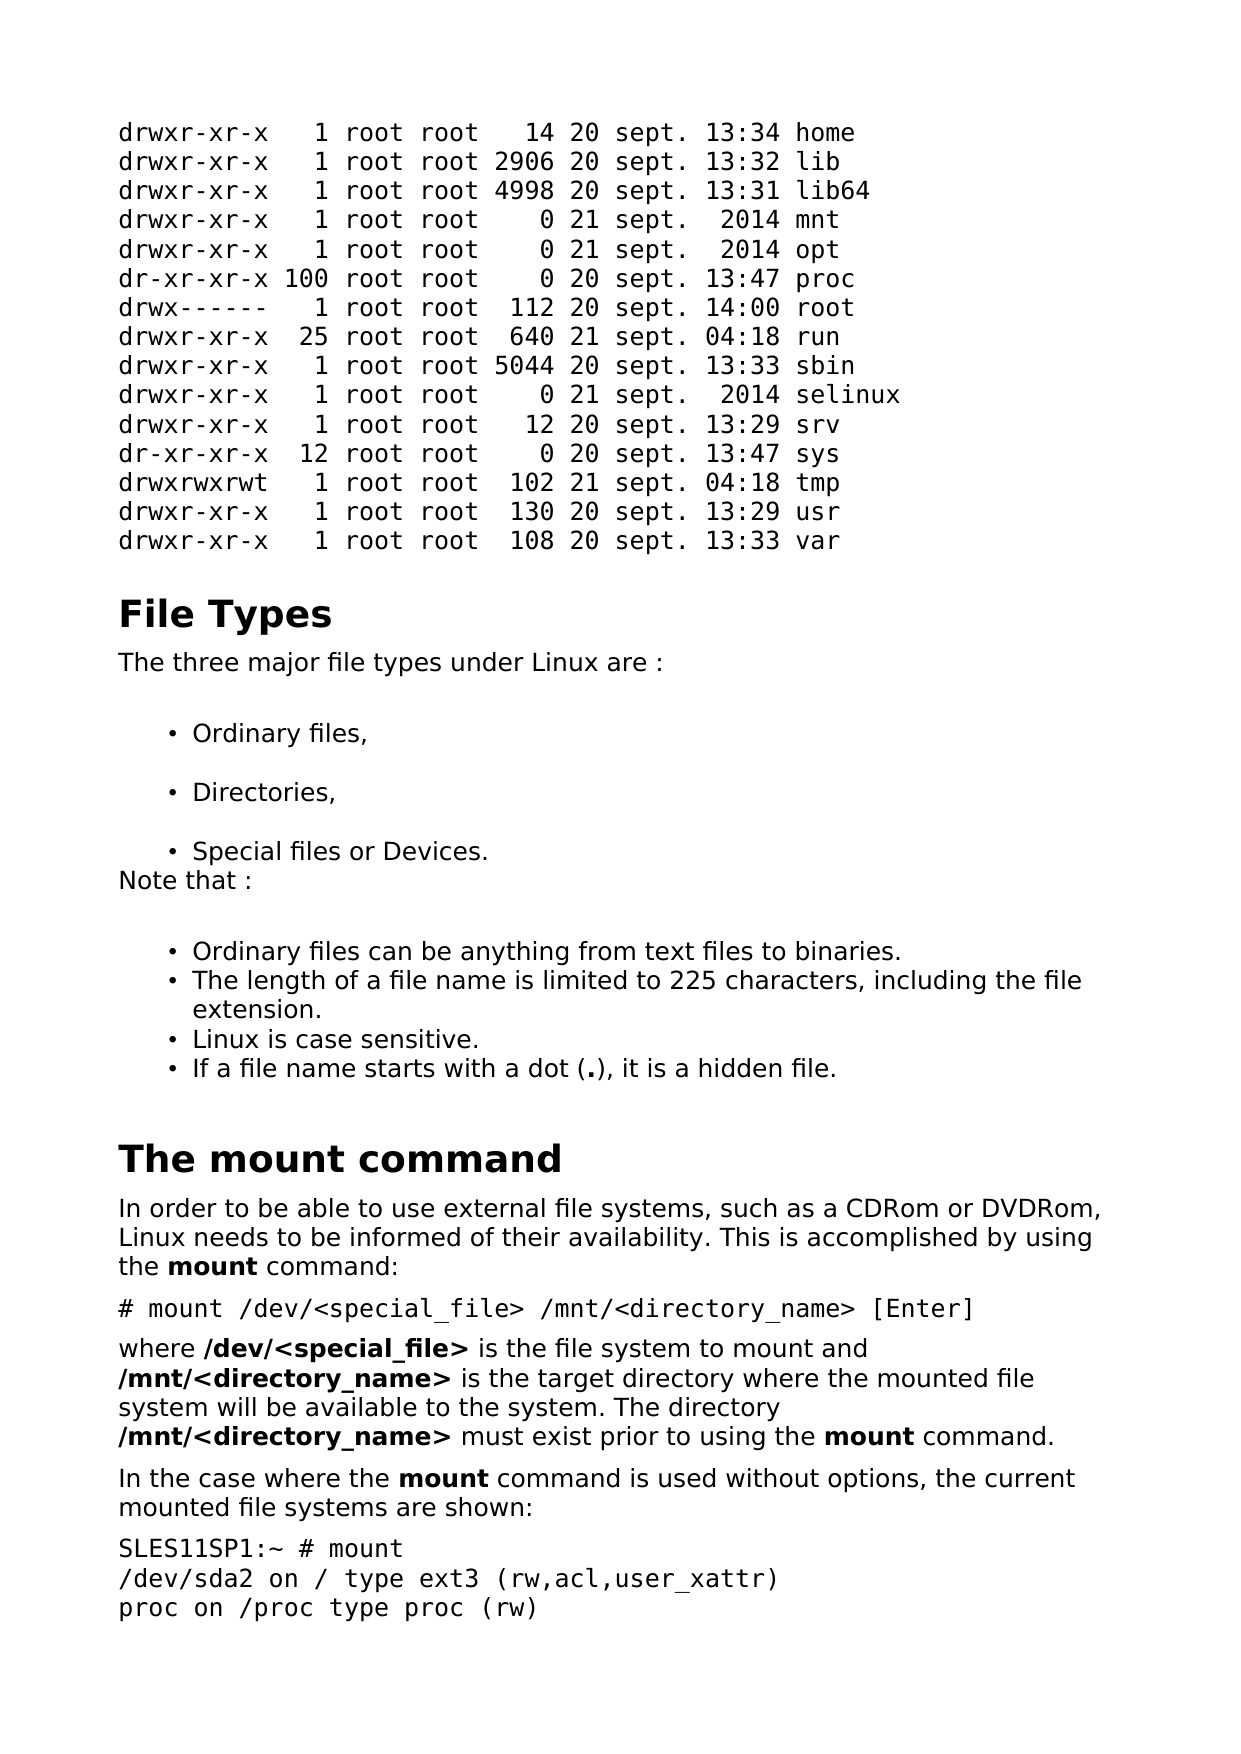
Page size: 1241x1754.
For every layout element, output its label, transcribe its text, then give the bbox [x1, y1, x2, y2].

list Ordinary files, [177, 720, 1122, 749]
text The three major file types under Linux are : [118, 648, 1122, 678]
list If a file name starts with a dot (.), it is a hidden file. [177, 1054, 1122, 1083]
subtitle The mount command [118, 1138, 1122, 1181]
text In the case where the mount command is used without options, the current mounted file systems are shown: [118, 1464, 1122, 1522]
text Note that : [118, 866, 1122, 895]
text In order to be able to use external file systems, such as a CDRom or DVDRom, Linux needs to be informed of their availability. This is accomplished by using the mount command: [118, 1194, 1122, 1281]
list Ordinary files can be anything from text files to binaries. [177, 937, 1122, 966]
subtitle File Types [118, 592, 1122, 636]
text SLES11SP1:~ # mount /dev/sda2 on / type ext3 (rw,acl,user_xattr) proc on /proc type proc (rw) [118, 1535, 1122, 1622]
list Directories, [177, 778, 1122, 807]
list Linux is case sensitive. [177, 1025, 1122, 1054]
list The length of a file name is limited to 225 characters, including the file extension. [177, 966, 1122, 1025]
text where /dev/<special_file> is the file system to mount and /mnt/<directory_name> is the target directory where the mounted file system will be available to the system. The directory /mnt/<directory_name> must exist prior to using the mount command. [118, 1335, 1122, 1451]
text # mount /dev/<special_file> /mnt/<directory_name> [Enter] [118, 1294, 1122, 1323]
text drwxr-xr-x 1 root root 14 20 sept. 13:34 home drwxr-xr-x 1 root root 2906 20 sept. 13:32 lib drwxr-xr-x 1 root root 4998 20 sept. 13:31 lib64 drwxr-xr-x 1 root root 0 21 sept. 2014 mnt drwxr-xr-x 1 root root 0 21 sept. 2014 opt dr-xr-xr-x 100 root root 0 20 sept. 13:47 proc drwx------ 1 root root 112 20 sept. 14:00 root drwxr-xr-x 25 root root 640 21 sept. 04:18 run drwxr-xr-x 1 root root 5044 20 sept. 13:33 sbin drwxr-xr-x 1 root root 0 21 sept. 2014 selinux drwxr-xr-x 1 root root 12 20 sept. 13:29 srv dr-xr-xr-x 12 root root 0 20 sept. 13:47 sys drwxrwxrwt 1 root root 102 21 sept. 04:18 tmp drwxr-xr-x 1 root root 130 20 sept. 13:29 usr drwxr-xr-x 1 root root 108 20 sept. 13:33 var [118, 118, 1122, 556]
list Special files or Devices. [177, 837, 1122, 866]
